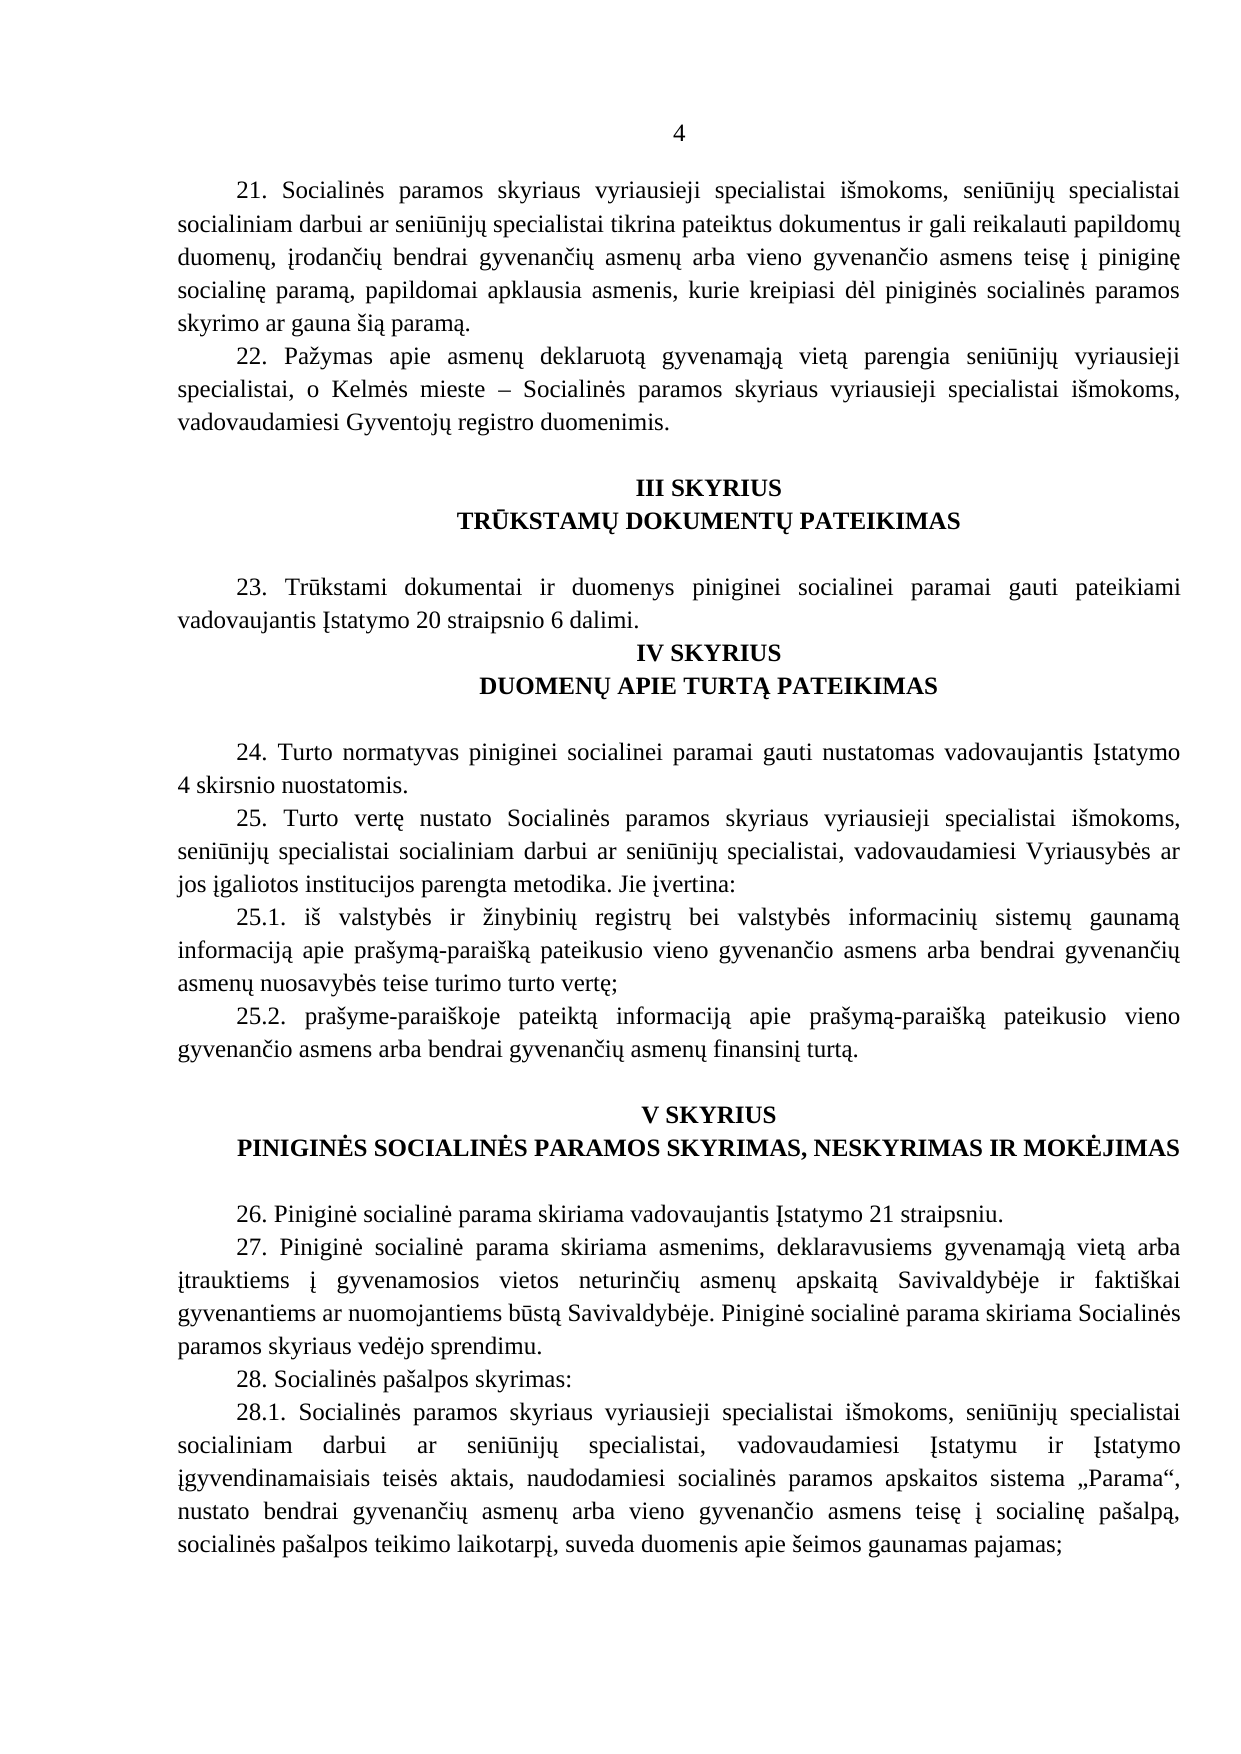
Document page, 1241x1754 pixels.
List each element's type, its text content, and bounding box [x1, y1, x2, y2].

text 26. Piniginė socialinė parama skiriama vadovaujantis Įstatymo 21 straipsniu. [177, 1199, 1181, 1228]
text 25. Turto vertę nustato Socialinės paramos skyriaus vyriausieji specialistai išmokoms, seniūnijų specialistai socialiniam darbui ar seniūnijų specialistai, vadovaudamiesi Vyriausybės ar jos įgaliotos institucijos parengta metodika. Jie įvertina: [177, 803, 1181, 898]
text 23. Trūkstami dokumentai ir duomenys piniginei socialinei paramai gauti pateikiami vadovaujantis Įstatymo 20 straipsnio 6 dalimi. [177, 572, 1181, 634]
text DUOMENŲ APIE TURTĄ PATEIKIMAS [177, 671, 1181, 700]
text 24. Turto normatyvas piniginei socialinei paramai gauti nustatomas vadovaujantis Įstatymo 4 skirsnio nuostatomis. [177, 737, 1181, 799]
text 25.2. prašyme-paraiškoje pateiktą informaciją apie prašymą-paraišką pateikusio vieno gyvenančio asmens arba bendrai gyvenančių asmenų finansinį turtą. [177, 1001, 1181, 1063]
text V SKYRIUS [177, 1100, 1181, 1129]
text 21. Socialinės paramos skyriaus vyriausieji specialistai išmokoms, seniūnijų specialistai socialiniam darbui ar seniūnijų specialistai tikrina pateiktus dokumentus ir gali reikalauti papildomų duomenų, įrodančių bendrai gyvenančių asmenų arba vieno gyvenančio asmens teisę į piniginę socialinę paramą, papildomai apklausia asmenis, kurie kreipiasi dėl piniginės socialinės paramos skyrimo ar gauna šią paramą. [177, 176, 1181, 336]
text 22. Pažymas apie asmenų deklaruotą gyvenamąją vietą parengia seniūnijų vyriausieji specialistai, o Kelmės mieste – Socialinės paramos skyriaus vyriausieji specialistai išmokoms, vadovaudamiesi Gyventojų registro duomenimis. [177, 341, 1181, 436]
text PINIGINĖS SOCIALINĖS PARAMOS SKYRIMAS, NESKYRIMAS IR MOKĖJIMAS [177, 1133, 1181, 1162]
text 25.1. iš valstybės ir žinybinių registrų bei valstybės informacinių sistemų gaunamą informaciją apie prašymą-paraišką pateikusio vieno gyvenančio asmens arba bendrai gyvenančių asmenų nuosavybės teise turimo turto vertę; [177, 902, 1181, 997]
text 28.1. Socialinės paramos skyriaus vyriausieji specialistai išmokoms, seniūnijų specialistai socialiniam darbui ar seniūnijų specialistai, vadovaudamiesi Įstatymu ir Įstatymo įgyvendinamaisiais teisės aktais, naudodamiesi socialinės paramos apskaitos sistema „Parama“, nustato bendrai gyvenančių asmenų arba vieno gyvenančio asmens teisę į socialinę pašalpą, socialinės pašalpos teikimo laikotarpį, suveda duomenis apie šeimos gaunamas pajamas; [177, 1397, 1181, 1558]
text TRŪKSTAMŲ DOKUMENTŲ PATEIKIMAS [177, 506, 1181, 534]
text 28. Socialinės pašalpos skyrimas: [177, 1364, 1181, 1393]
text IV SKYRIUS [177, 638, 1181, 667]
text 27. Piniginė socialinė parama skiriama asmenims, deklaravusiems gyvenamąją vietą arba įtrauktiems į gyvenamosios vietos neturinčių asmenų apskaitą Savivaldybėje ir faktiškai gyvenantiems ar nuomojantiems būstą Savivaldybėje. Piniginė socialinė parama skiriama Socialinės paramos skyriaus vedėjo sprendimu. [177, 1232, 1181, 1360]
text III SKYRIUS [177, 473, 1181, 502]
